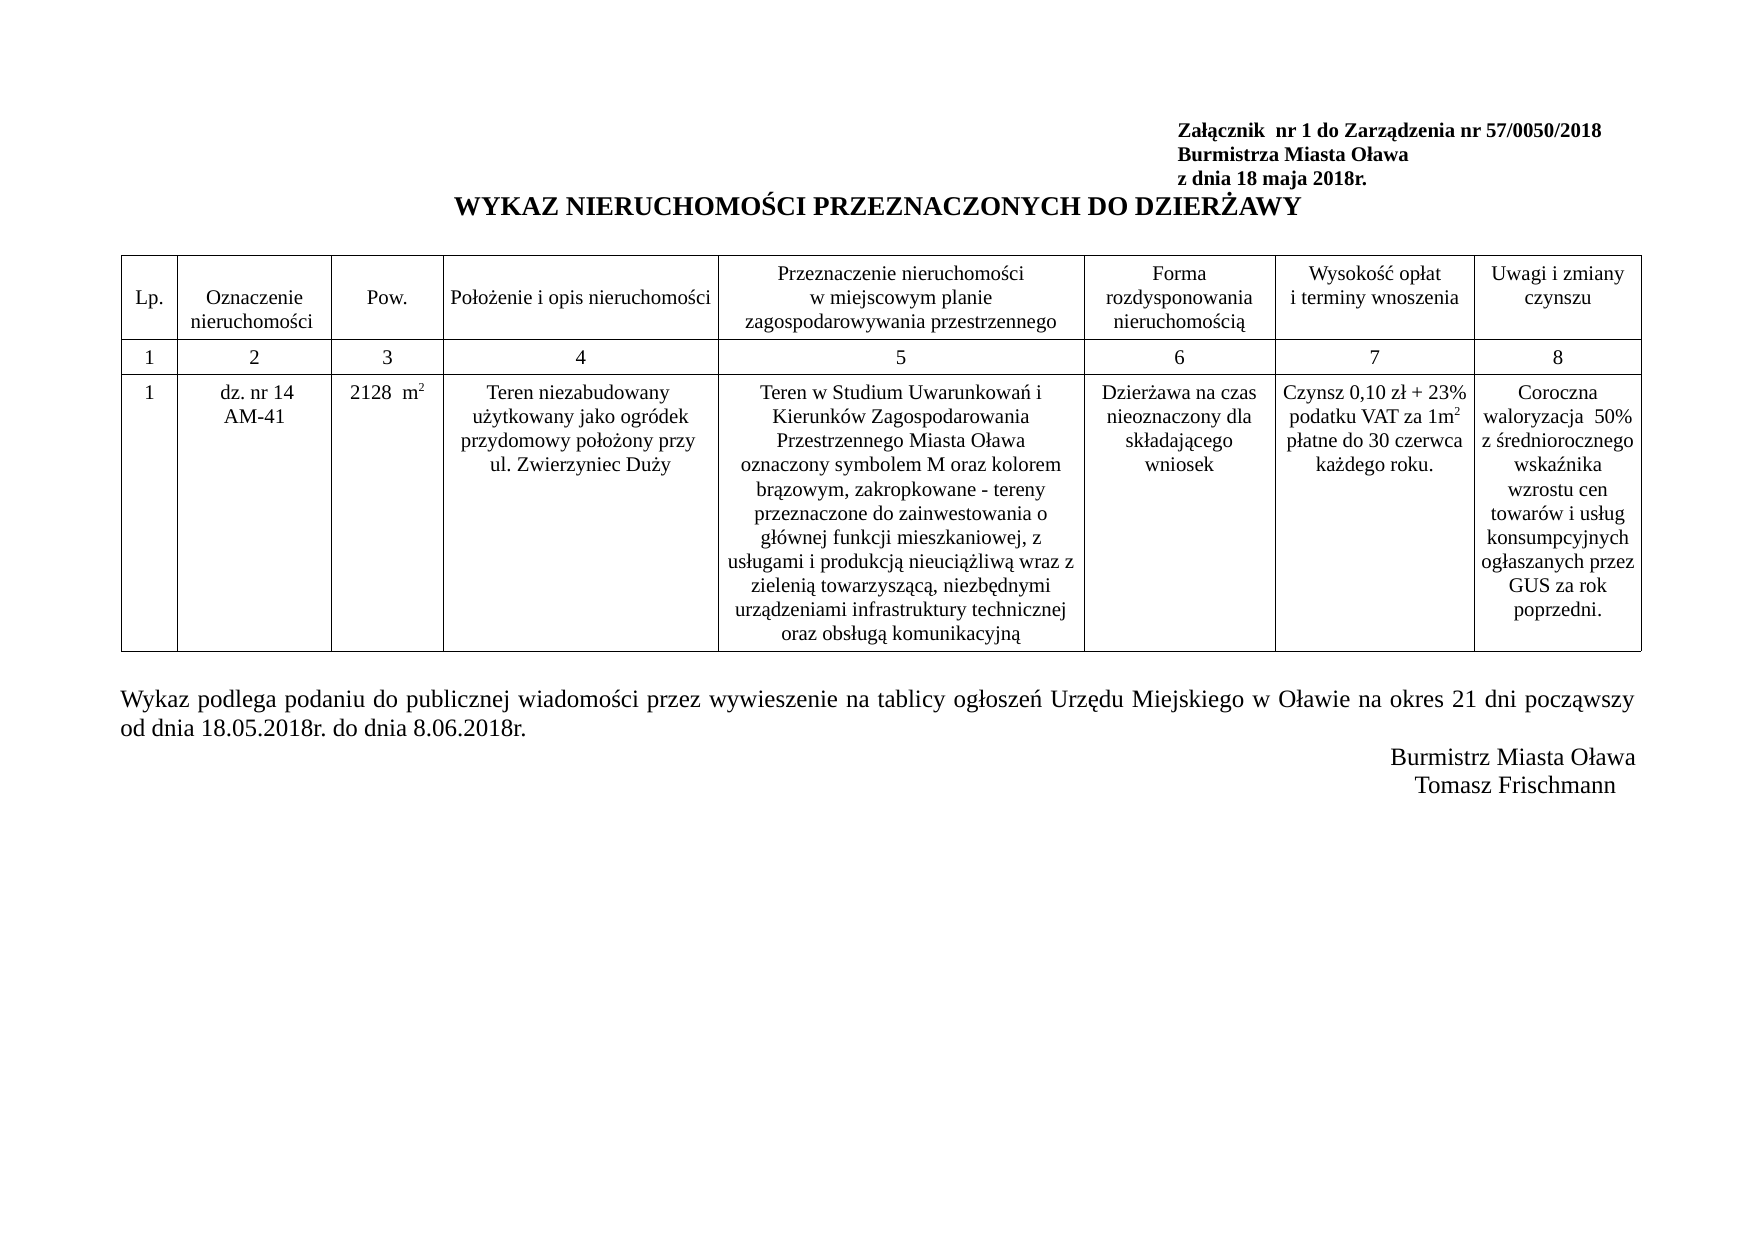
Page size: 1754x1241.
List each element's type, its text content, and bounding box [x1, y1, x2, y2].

table_cell 5 [719, 340, 1084, 374]
text Burmistrza Miasta Oława [120, 142, 1636, 166]
table_cell Teren niezabudowany użytkowany jako ogródek przydomowy położony przy ul. Zwierzyniec Duży [444, 375, 718, 651]
table_cell 2 [178, 340, 331, 374]
table_cell dz. nr 14 AM-41 [178, 375, 331, 651]
table_header Wysokość opłat i terminy wnoszenia [1276, 256, 1474, 339]
table_header Uwagi i zmiany czynszu [1475, 256, 1641, 339]
table_header Położenie i opis nieruchomości [444, 256, 718, 339]
table_cell Teren w Studium Uwarunkowań i Kierunków Zagospodarowania Przestrzennego Miasta Oława oznaczony symbolem M oraz kolorem brązowym, zakropkowane - tereny przeznaczone do zainwestowania o głównej funkcji mieszkaniowej, z usługami i produkcją nieuciążliwą wraz z zielenią towarzyszącą, niezbędnymi urządzeniami infrastruktury technicznej oraz obsługą komunikacyjną [719, 375, 1084, 651]
table_cell 2128 m2 [332, 375, 443, 651]
table_cell 1 [122, 340, 177, 374]
table_header Przeznaczenie nieruchomości w miejscowym planie zagospodarowywania przestrzennego [719, 256, 1084, 339]
table_cell Coroczna waloryzacja 50% z średniorocznego wskaźnika wzrostu cen towarów i usług konsumpcyjnych ogłaszanych przez GUS za rok poprzedni. [1475, 375, 1641, 651]
table_cell Czynsz 0,10 zł + 23% podatku VAT za 1m2 płatne do 30 czerwca każdego roku. [1276, 375, 1474, 651]
table_cell 1 [122, 375, 177, 651]
table_header Forma rozdysponowania nieruchomością [1085, 256, 1275, 339]
table_header Lp. [122, 256, 177, 339]
text WYKAZ NIERUCHOMOŚCI PRZEZNACZONYCH DO DZIERŻAWY [120, 190, 1636, 221]
table_header Pow. [332, 256, 443, 339]
table_cell 4 [444, 340, 718, 374]
text Tomasz Frischmann [120, 771, 1636, 799]
text Burmistrz Miasta Oława [120, 742, 1636, 771]
table_header Oznaczenie nieruchomości [178, 256, 331, 339]
table_cell 7 [1276, 340, 1474, 374]
text Wykaz podlega podaniu do publicznej wiadomości przez wywieszenie na tablicy ogłoszeń Urzędu Miejskiego w Oławie na okres 21 dni począwszy od dnia 18.05.2018r. do dnia 8.06.2018r. [120, 684, 1636, 742]
table_cell 3 [332, 340, 443, 374]
text z dnia 18 maja 2018r. [120, 166, 1636, 190]
table_cell 6 [1085, 340, 1275, 374]
text Załącznik nr 1 do Zarządzenia nr 57/0050/2018 [120, 118, 1636, 142]
table_cell 8 [1475, 340, 1641, 374]
table_cell Dzierżawa na czas nieoznaczony dla składającego wniosek [1085, 375, 1275, 651]
